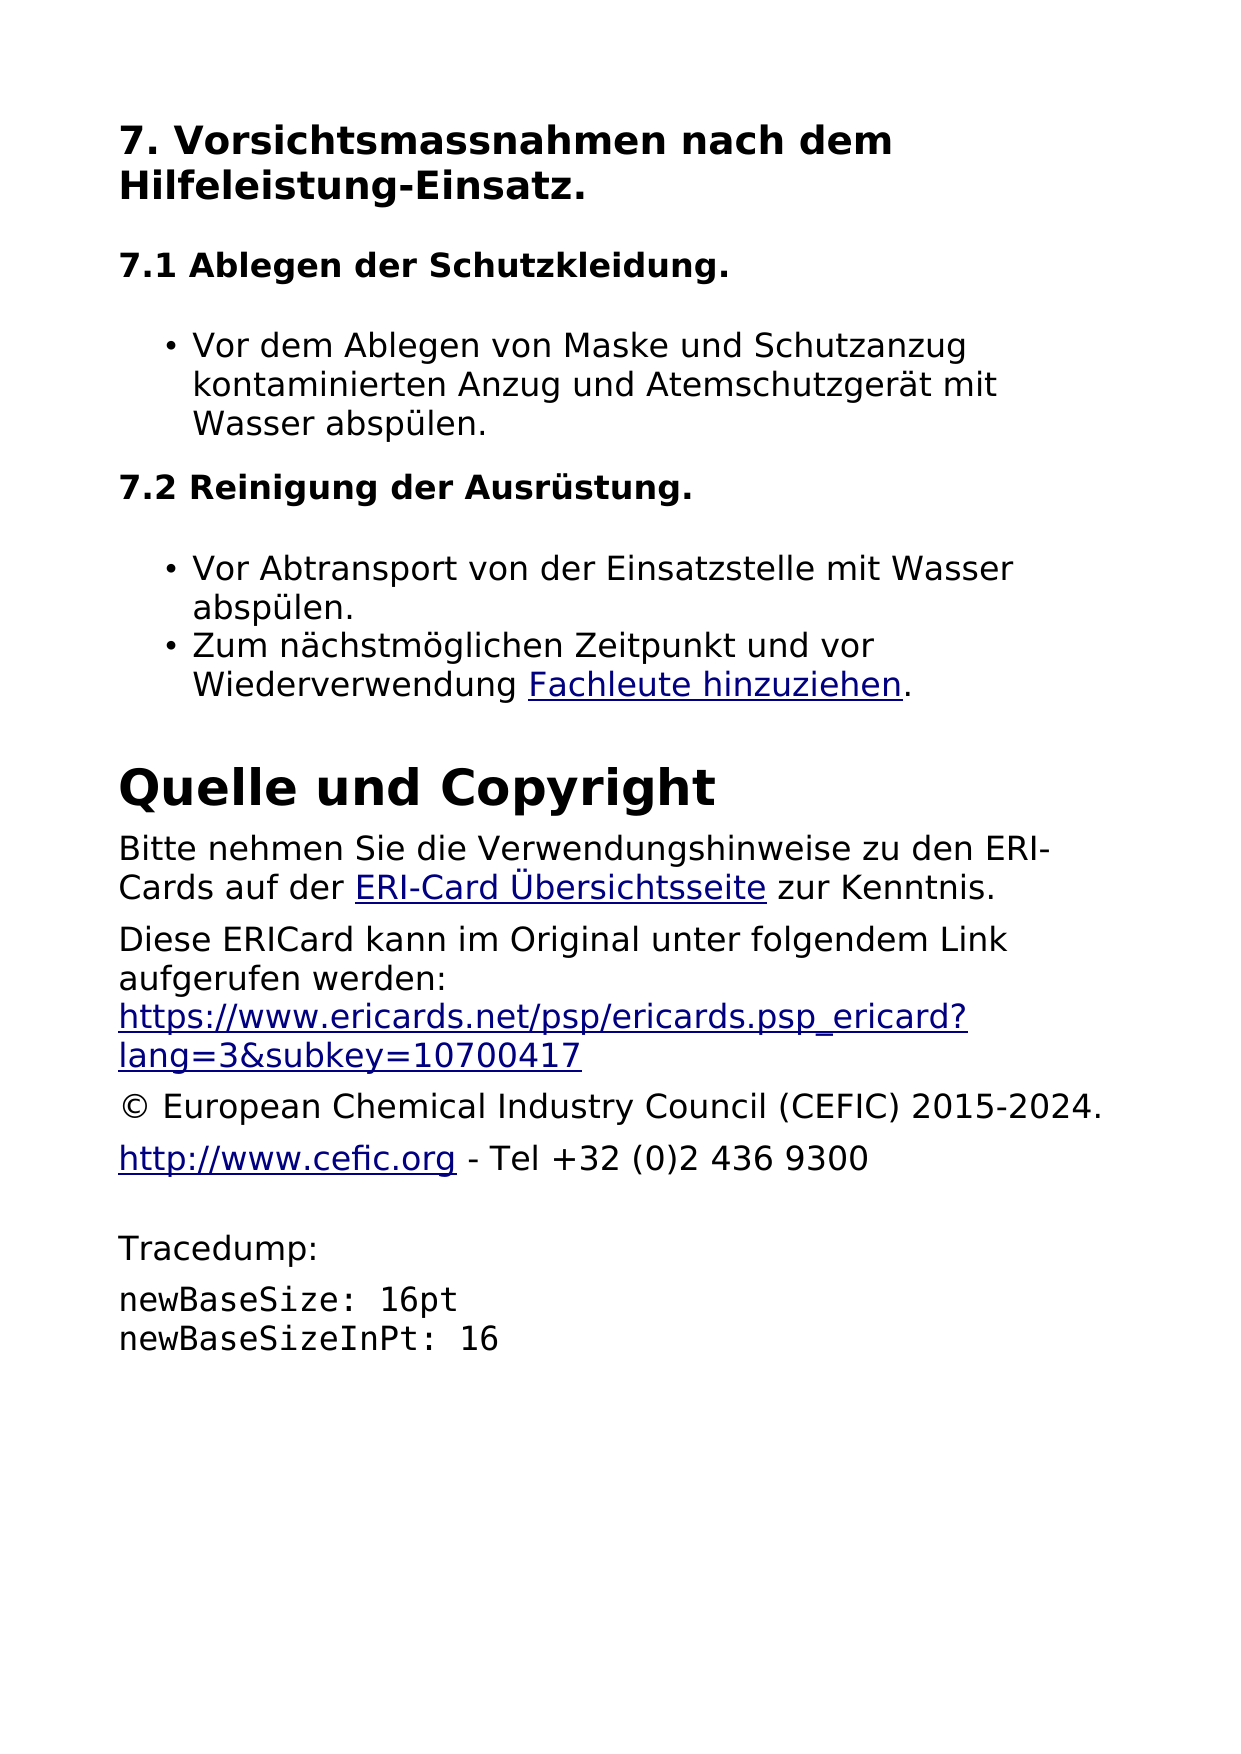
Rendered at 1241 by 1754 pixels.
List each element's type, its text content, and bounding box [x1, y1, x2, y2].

subtitle 7. Vorsichtsmassnahmen nach dem Hilfeleistung-Einsatz. [118, 118, 1122, 208]
text Tracedump: [118, 1191, 1122, 1268]
list Vor Abtransport von der Einsatzstelle mit Wasser abspülen. [177, 549, 1122, 627]
list Vor dem Ablegen von Maske und Schutzanzug kontaminierten Anzug und Atemschutzgerät mit Wasser abspülen. [177, 327, 1122, 443]
text Bitte nehmen Sie die Verwendungshinweise zu den ERI-Cards auf der ERI-Card Übersichtsseite zur Kenntnis. [118, 830, 1122, 908]
list Zum nächstmöglichen Zeitpunkt und vor Wiederverwendung Fachleute hinzuziehen. [177, 627, 1122, 705]
subtitle 7.1 Ablegen der Schutzkleidung. [118, 246, 1122, 285]
text newBaseSize: 16pt newBaseSizeInPt: 16 [118, 1281, 1122, 1359]
text http://www.cefic.org - Tel +32 (0)2 436 9300 [118, 1139, 1122, 1178]
text Diese ERICard kann im Original unter folgendem Link aufgerufen werden: https://www.ericards.net/psp/ericards.psp_ericard?lang=3&subkey=10700417 [118, 920, 1122, 1076]
subtitle 7.2 Reinigung der Ausrüstung. [118, 468, 1122, 507]
subtitle Quelle und Copyright [118, 759, 1122, 817]
text © European Chemical Industry Council (CEFIC) 2015-2024. [118, 1088, 1122, 1127]
